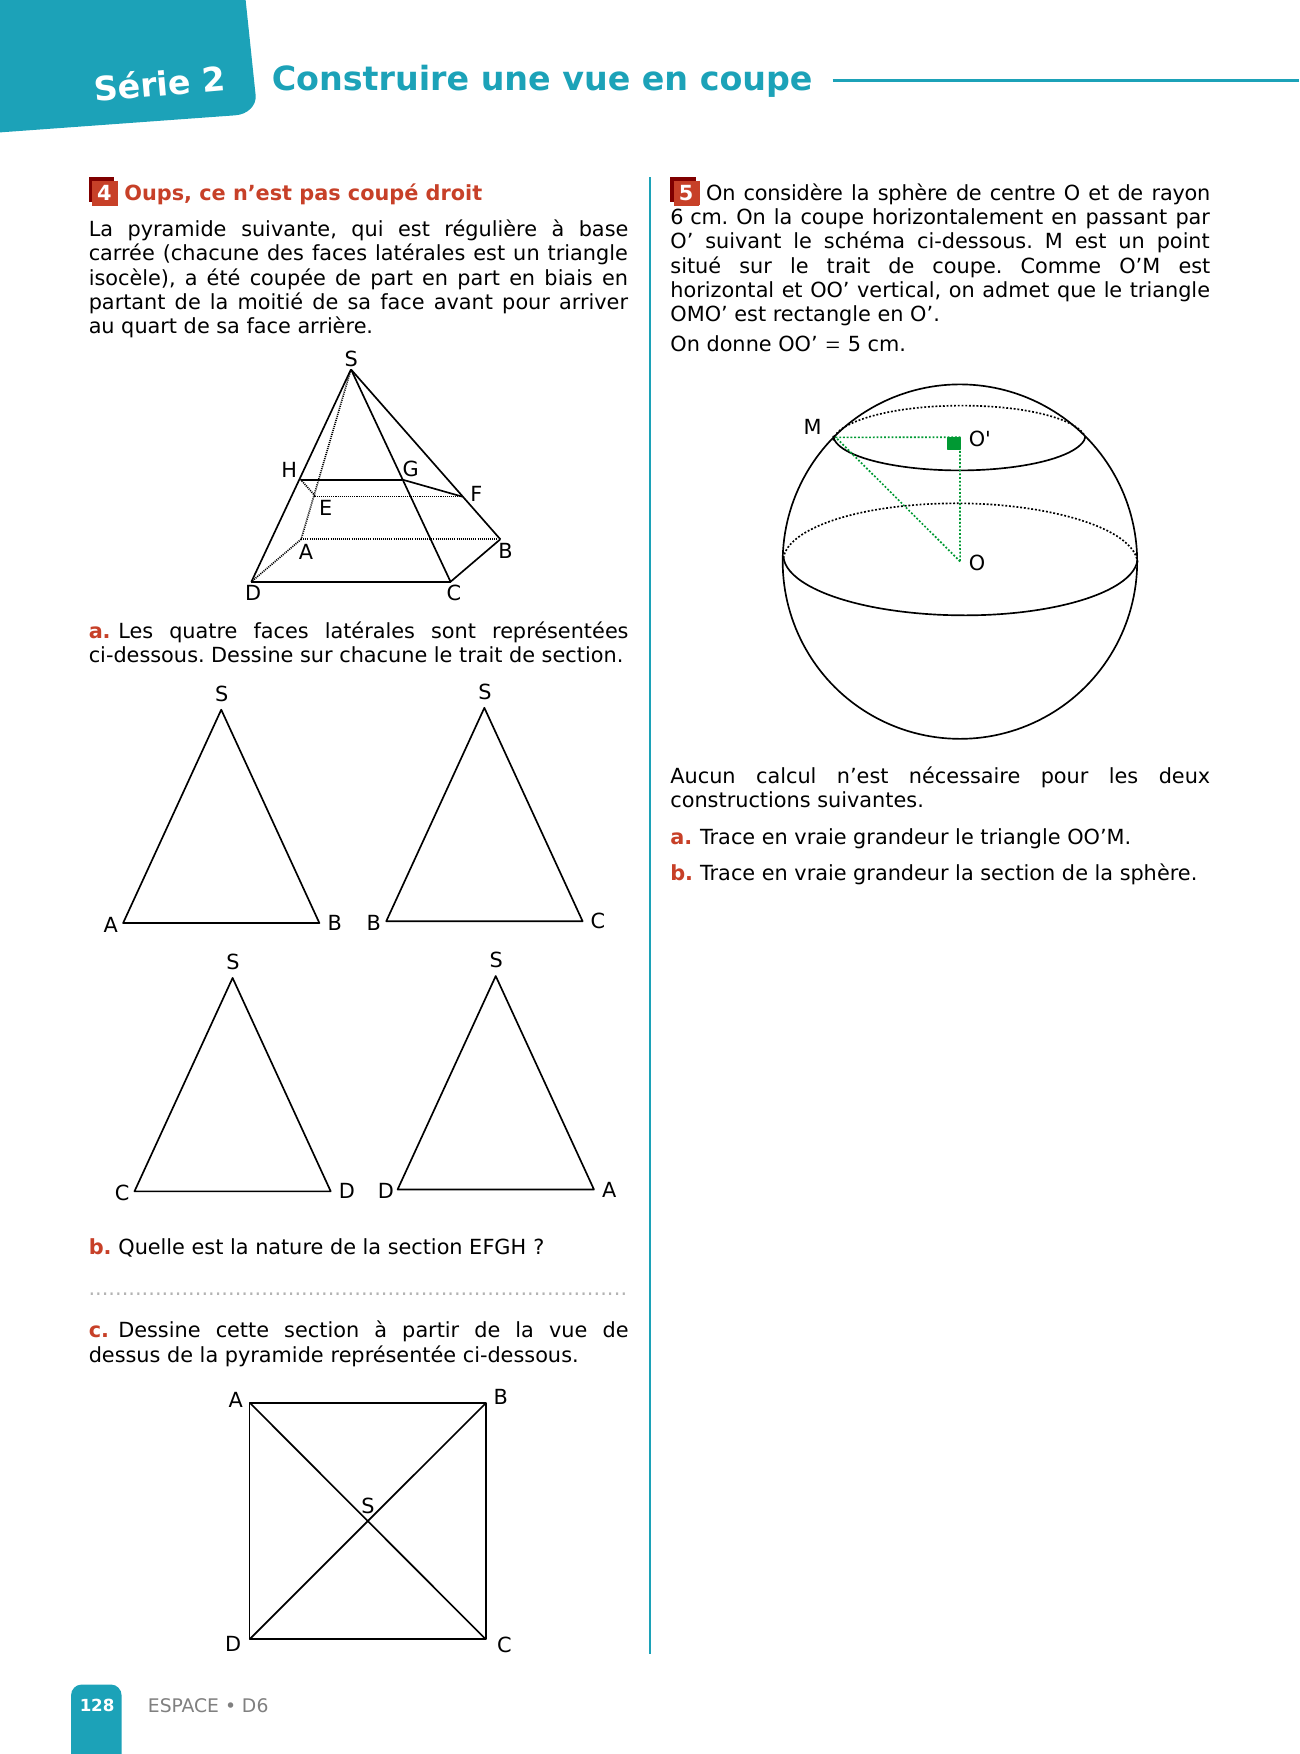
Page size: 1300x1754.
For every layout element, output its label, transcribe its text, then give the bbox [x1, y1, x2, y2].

list Trace en vraie grandeur la section de la sphère. [670, 861, 1211, 885]
text La pyramide suivante, qui est régulière à base carrée (chacune des faces latérales est un triangle isocèle), a été coupée de part en part en biais en partant de la moitié de sa face avant pour arriver au quart de sa face arrière. [88, 217, 629, 338]
list Dessine cette section à partir de la vue de dessus de la pyramide représentée ci-dessous. [88, 1318, 629, 1367]
list Quelle est la nature de la section EFGH ? [88, 1235, 629, 1259]
subtitle Oups, ce n’est pas coupé droit [114, 177, 629, 205]
text Aucun calcul n’est nécessaire pour les deux constructions suivantes. [670, 764, 1211, 813]
subtitle On considère la sphère de centre O et de rayon 6 cm. On la coupe horizontalement en passant par O’ suivant le schéma ci-dessous. M est un point situé sur le trait de coupe. Comme O’M est horizontal et OO’ vertical, on admet que le triangle OMO’ est rectangle en O’. [670, 177, 1211, 327]
text On donne OO’ = 5 cm. [670, 332, 1211, 357]
list Trace en vraie grandeur le triangle OO’M. [670, 825, 1211, 849]
list Les quatre faces latérales sont représentées ci‑dessous. Dessine sur chacune le trait de section. [88, 619, 629, 667]
